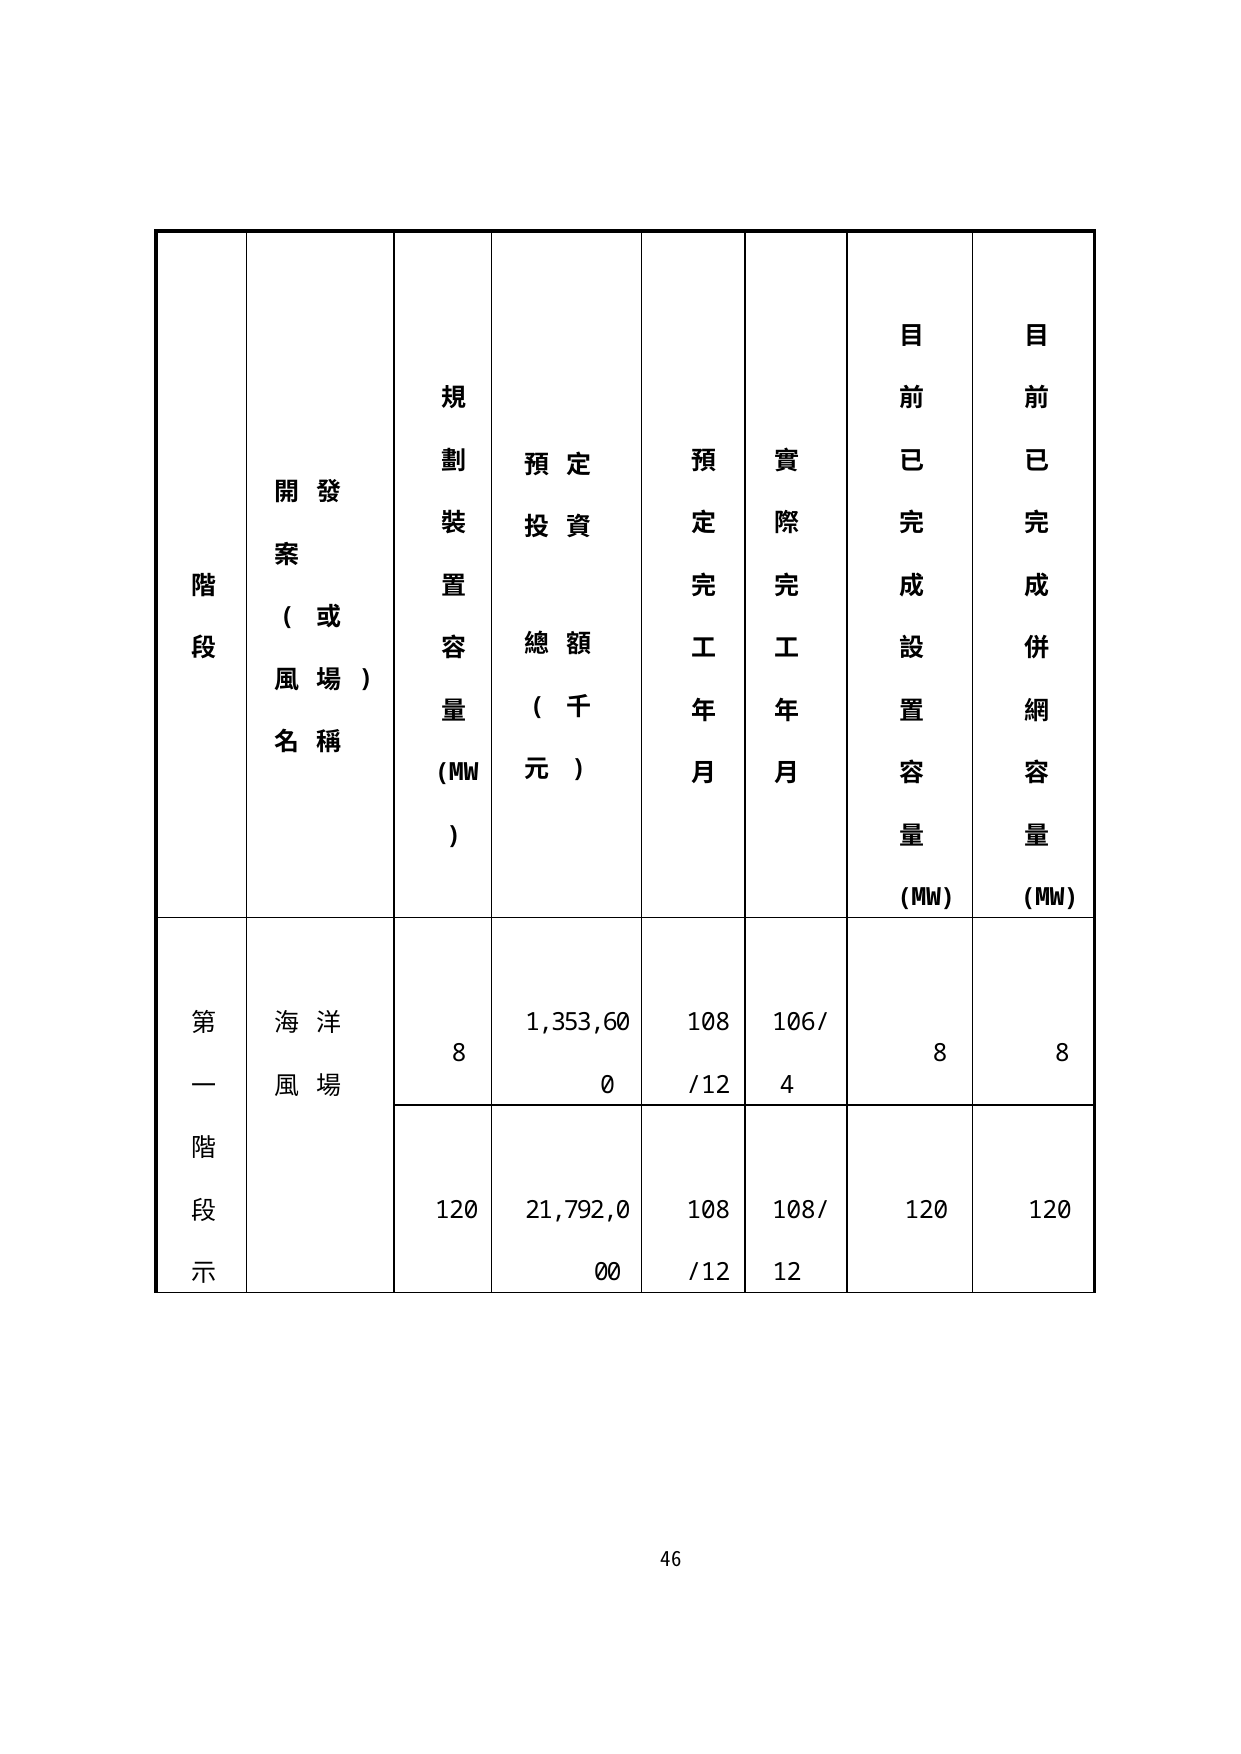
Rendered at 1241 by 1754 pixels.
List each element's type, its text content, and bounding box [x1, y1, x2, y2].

table_cell 120 [395, 1106, 491, 1292]
table_cell 108/12 [642, 918, 744, 1104]
table_cell 106/4 [746, 918, 846, 1104]
table_header 階段 [158, 233, 246, 917]
table_header 目前已完成併網容量(MW) [973, 233, 1093, 917]
table_cell 108/12 [642, 1106, 744, 1292]
table_cell 120 [973, 1106, 1093, 1292]
table_header 開發案(或風場)名稱 [247, 233, 393, 917]
table_header 規劃裝置容量 (MW) [395, 233, 491, 917]
table_cell 第一階段示範 [158, 918, 246, 1292]
table_header 預定投資 總額(千元) [492, 233, 641, 917]
table_cell 1,353,600 [492, 918, 641, 1104]
table_cell 120 [848, 1106, 972, 1292]
table_header 目前已完成設置容量(MW) [848, 233, 972, 917]
table_header 實際完工年月 [746, 233, 846, 917]
table_cell 108/12 [746, 1106, 846, 1292]
table_cell 海洋風場 [247, 918, 393, 1292]
table_header 預定完工年月 [642, 233, 744, 917]
table_cell 8 [395, 918, 491, 1104]
table_cell 21,792,000 [492, 1106, 641, 1292]
table_cell 8 [848, 918, 972, 1104]
table_cell 8 [973, 918, 1093, 1104]
